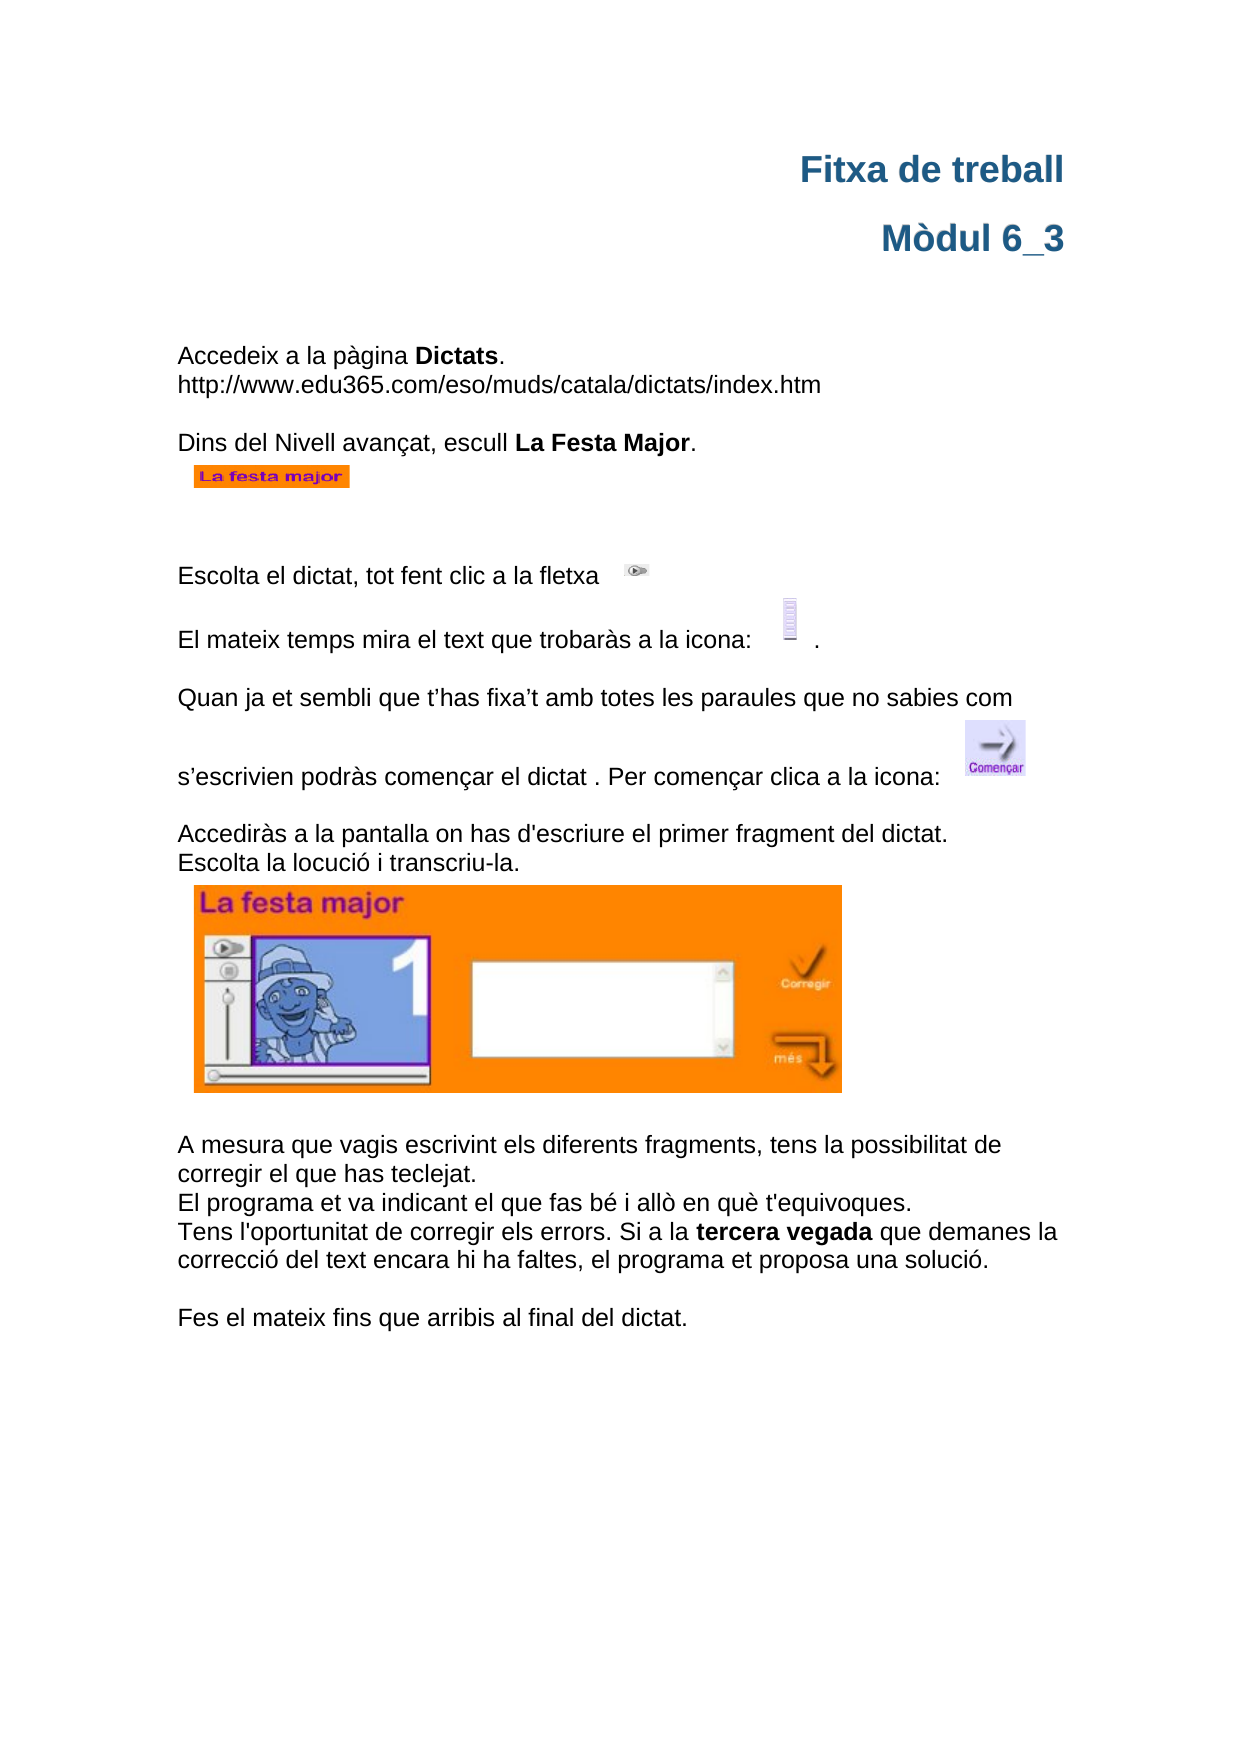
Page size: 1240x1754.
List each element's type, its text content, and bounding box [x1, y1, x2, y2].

text Fitxa de treball [102, 148, 1137, 191]
text Tens l'oportunitat de corregir els errors. Si a la tercera vegada que demanes la correcció del text encara hi ha faltes, el programa et proposa una solució. [177, 1217, 1062, 1274]
text Mòdul 6_3 [102, 216, 1137, 259]
text Quan ja et sembli que t’has fixa’t amb totes les paraules que no sabies com s’escrivien podràs començar el dictat . Per començar clica a la icona: [177, 683, 1062, 790]
picture [783, 598, 797, 640]
picture [623, 563, 650, 576]
text Dins del Nivell avançat, escull La Festa Major. [177, 428, 1062, 456]
text Accediràs a la pantalla on has d'escriure el primer fragment del dictat. [177, 819, 1062, 848]
text El mateix temps mira el text que trobaràs a la icona: . [177, 589, 1062, 654]
text Fes el mateix fins que arribis al final del dictat. [177, 1303, 1062, 1332]
text Escolta la locució i transcriu-la. [177, 848, 1062, 877]
text Escolta el dictat, tot fent clic a la fletxa [177, 554, 1062, 589]
text El programa et va indicant el que fas bé i allò en què t'equivoques. [177, 1188, 1062, 1217]
picture [193, 885, 842, 1093]
picture [965, 720, 1026, 776]
picture [193, 465, 350, 488]
text A mesura que vagis escrivint els diferents fragments, tens la possibilitat de corregir el que has teclejat. [177, 1130, 1062, 1188]
text Accedeix a la pàgina Dictats. http://www.edu365.com/eso/muds/catala/dictats/index.htm [177, 341, 1062, 399]
